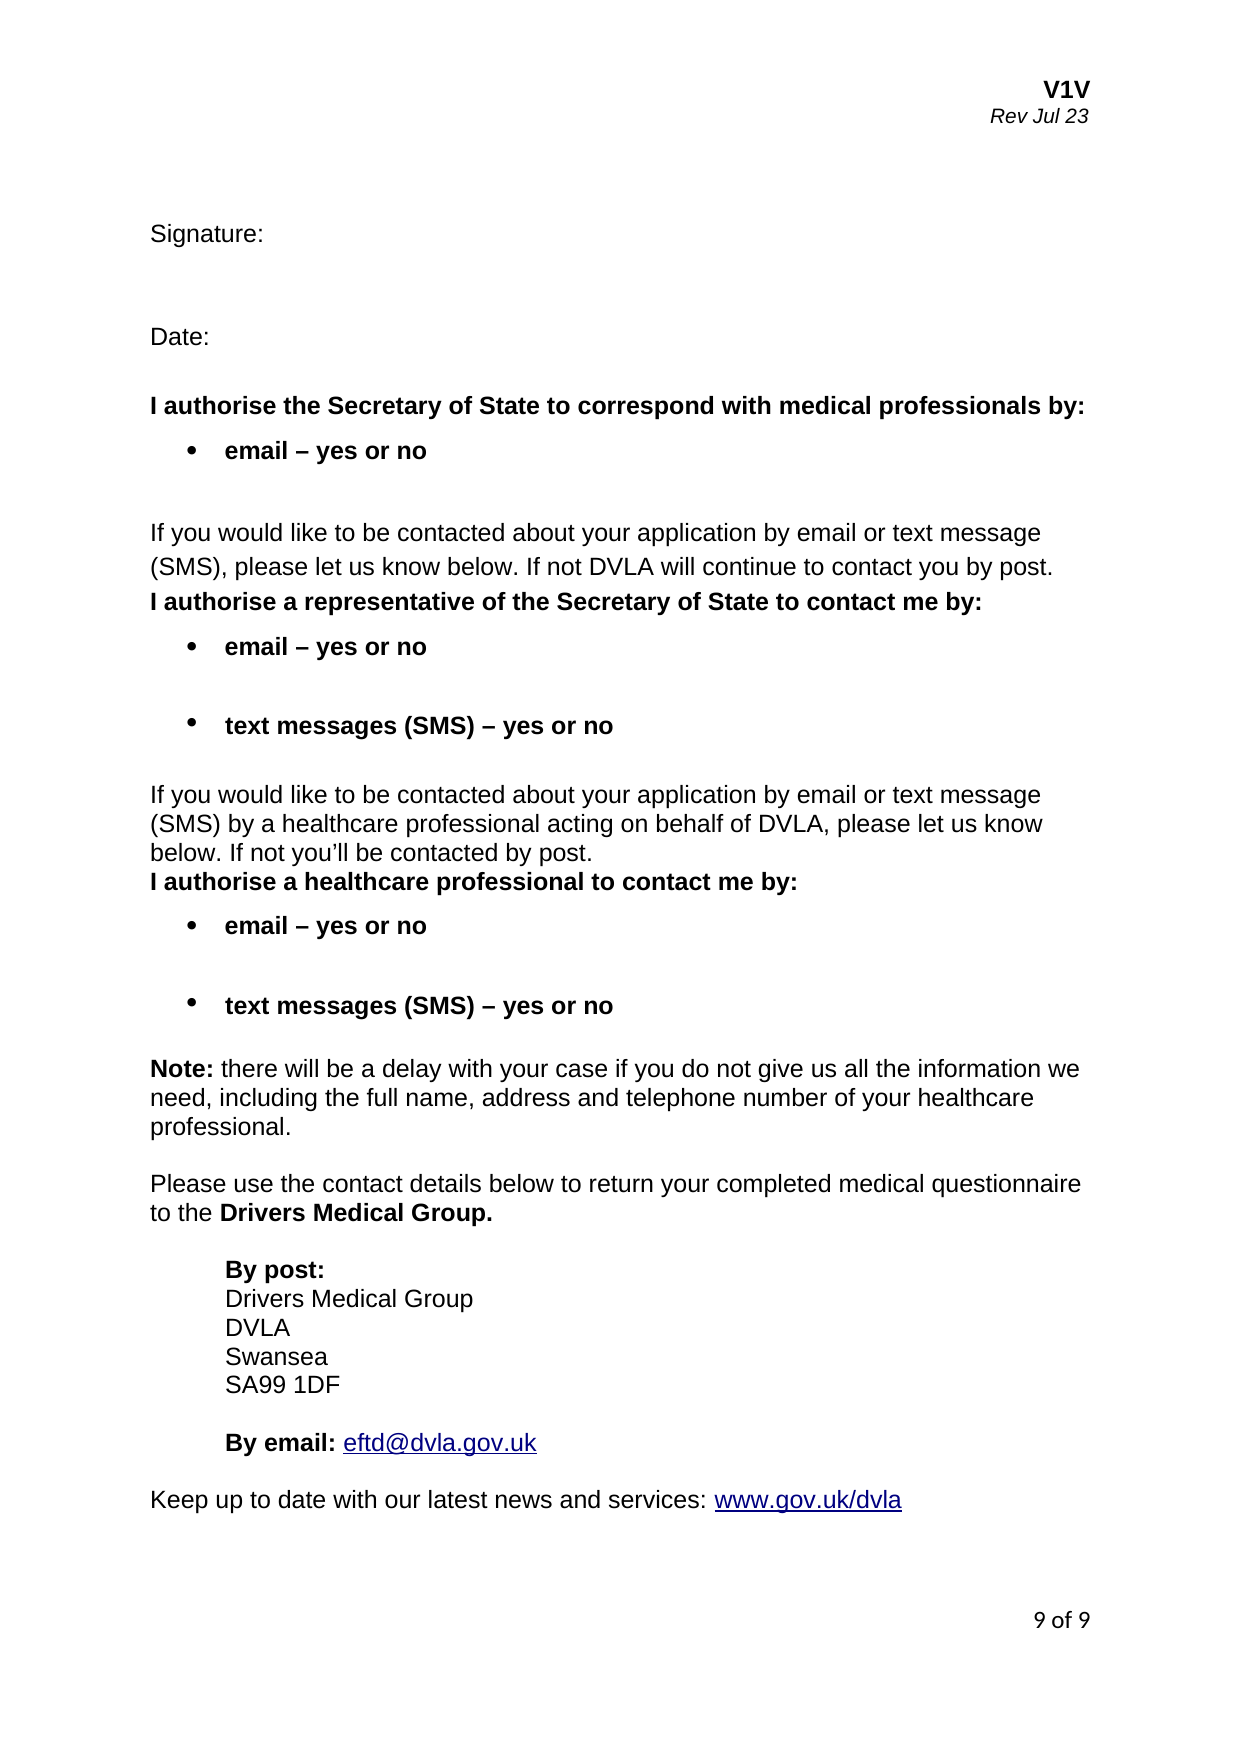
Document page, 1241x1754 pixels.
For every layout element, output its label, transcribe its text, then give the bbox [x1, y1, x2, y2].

text Date: [150, 322, 1090, 351]
text Drivers Medical Group [225, 1284, 1090, 1313]
text If you would like to be contacted about your application by email or text message (SMS) by a healthcare professional acting on behalf of DVLA, please let us know below. If not you’ll be contacted by post. [150, 780, 1090, 866]
list email – yes or no [187, 436, 1090, 465]
text By post: [225, 1255, 1090, 1284]
text Keep up to date with our latest news and services: www.gov.uk/dvla [150, 1485, 1090, 1514]
text I authorise a healthcare professional to contact me by: [150, 866, 1090, 895]
text I authorise the Secretary of State to correspond with medical professionals by: [150, 391, 1090, 420]
text SA99 1DF [225, 1370, 1090, 1399]
list email – yes or no [187, 632, 1090, 661]
text Swansea [225, 1342, 1090, 1370]
text Signature: [150, 219, 1090, 248]
text By email: eftd@dvla.gov.uk [225, 1428, 1090, 1457]
list text messages (SMS) – yes or no [187, 991, 1090, 1020]
text If you would like to be contacted about your application by email or text message (SMS), please let us know below. If not DVLA will continue to contact you by post. [150, 483, 1090, 581]
text Note: there will be a delay with your case if you do not give us all the information we need, including the full name, address and telephone number of your healthcare professional. [150, 1054, 1090, 1140]
text DVLA [225, 1313, 1090, 1342]
text Please use the contact details below to return your completed medical questionnaire to the Drivers Medical Group. [150, 1169, 1090, 1227]
list text messages (SMS) – yes or no [187, 711, 1090, 740]
list email – yes or no [187, 911, 1090, 940]
text I authorise a representative of the Secretary of State to contact me by: [150, 587, 1090, 616]
